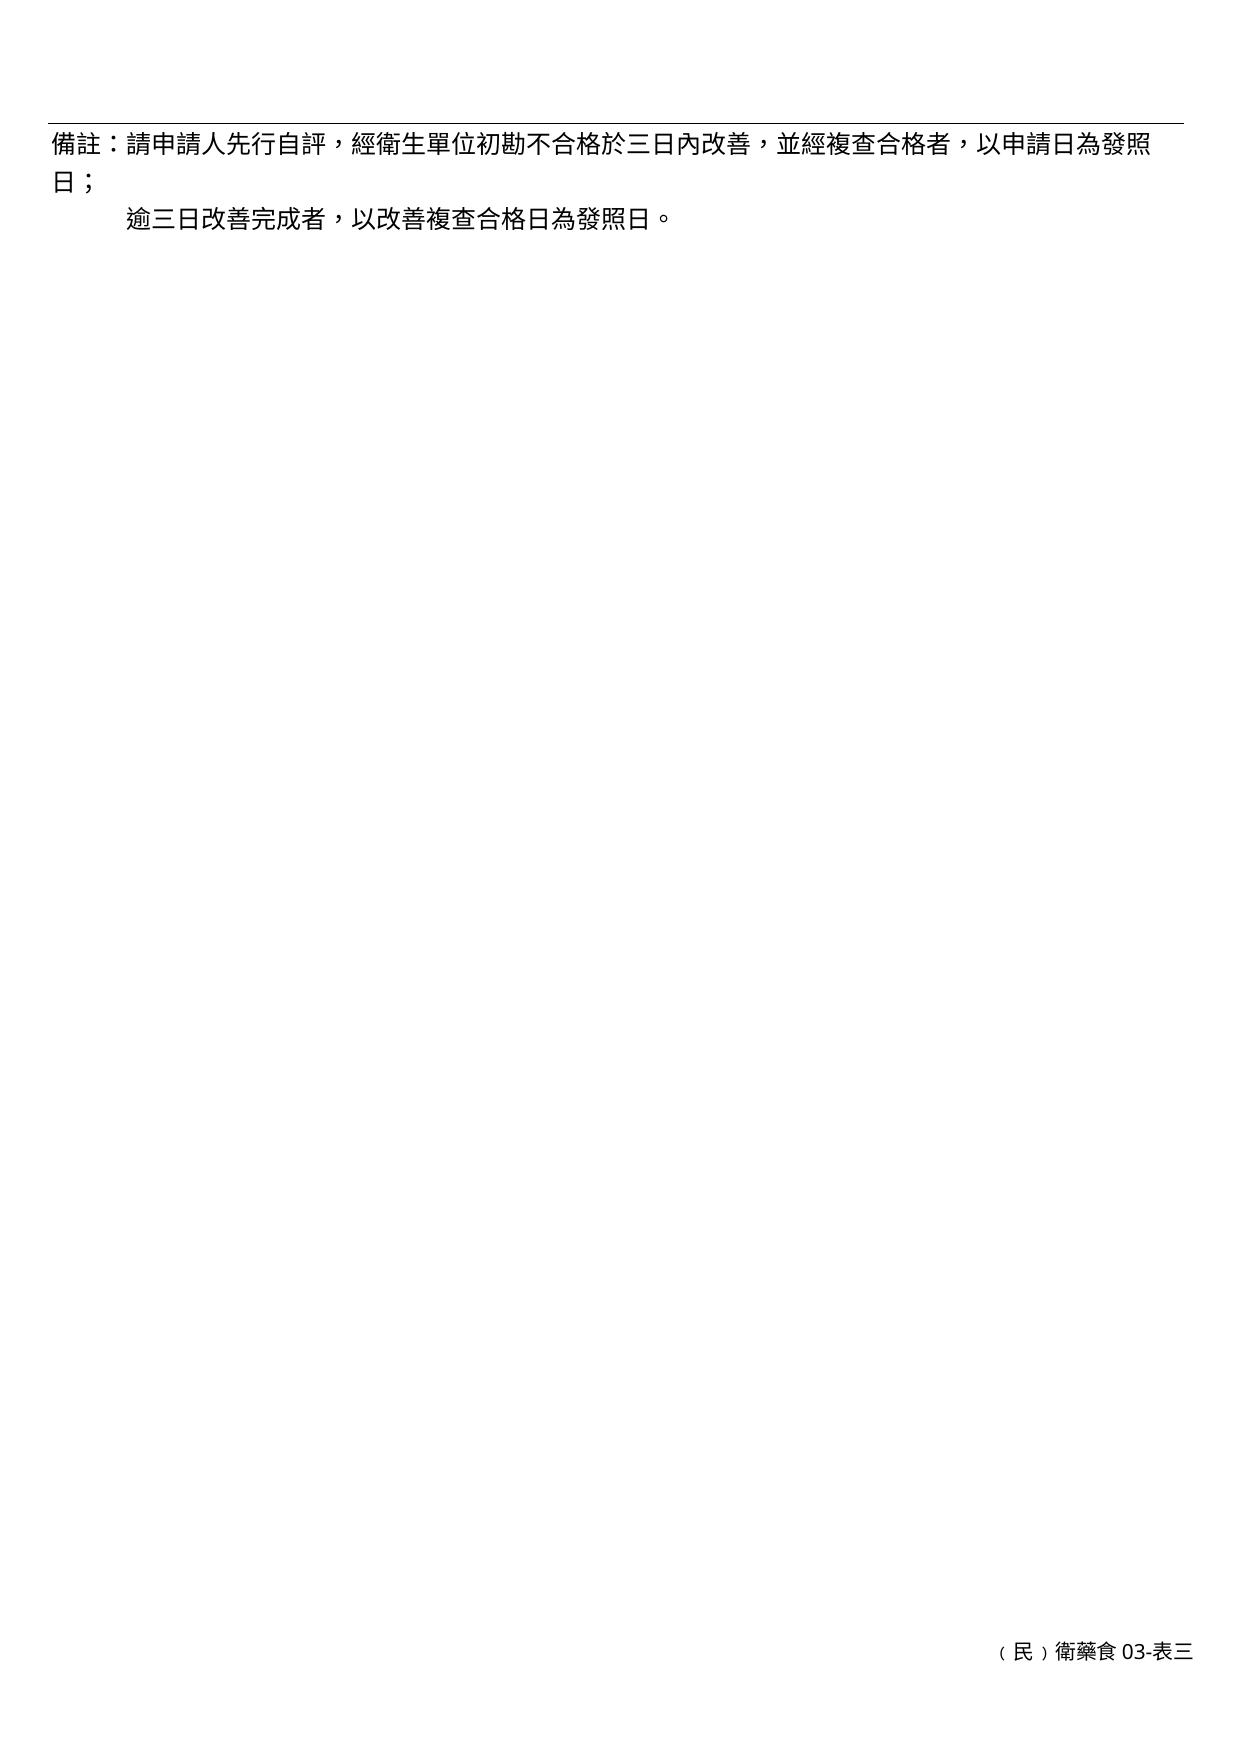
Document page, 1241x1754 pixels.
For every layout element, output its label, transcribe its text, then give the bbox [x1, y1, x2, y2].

table_cell 備註：請申請人先行自評，經衛生單位初勘不合格於三日內改善，並經複查合格者，以申請日為發照日； 逾三日改善完成者，以改善複查合格日為發照日。 [48, 124, 1184, 237]
table_cell [1184, 123, 1240, 237]
